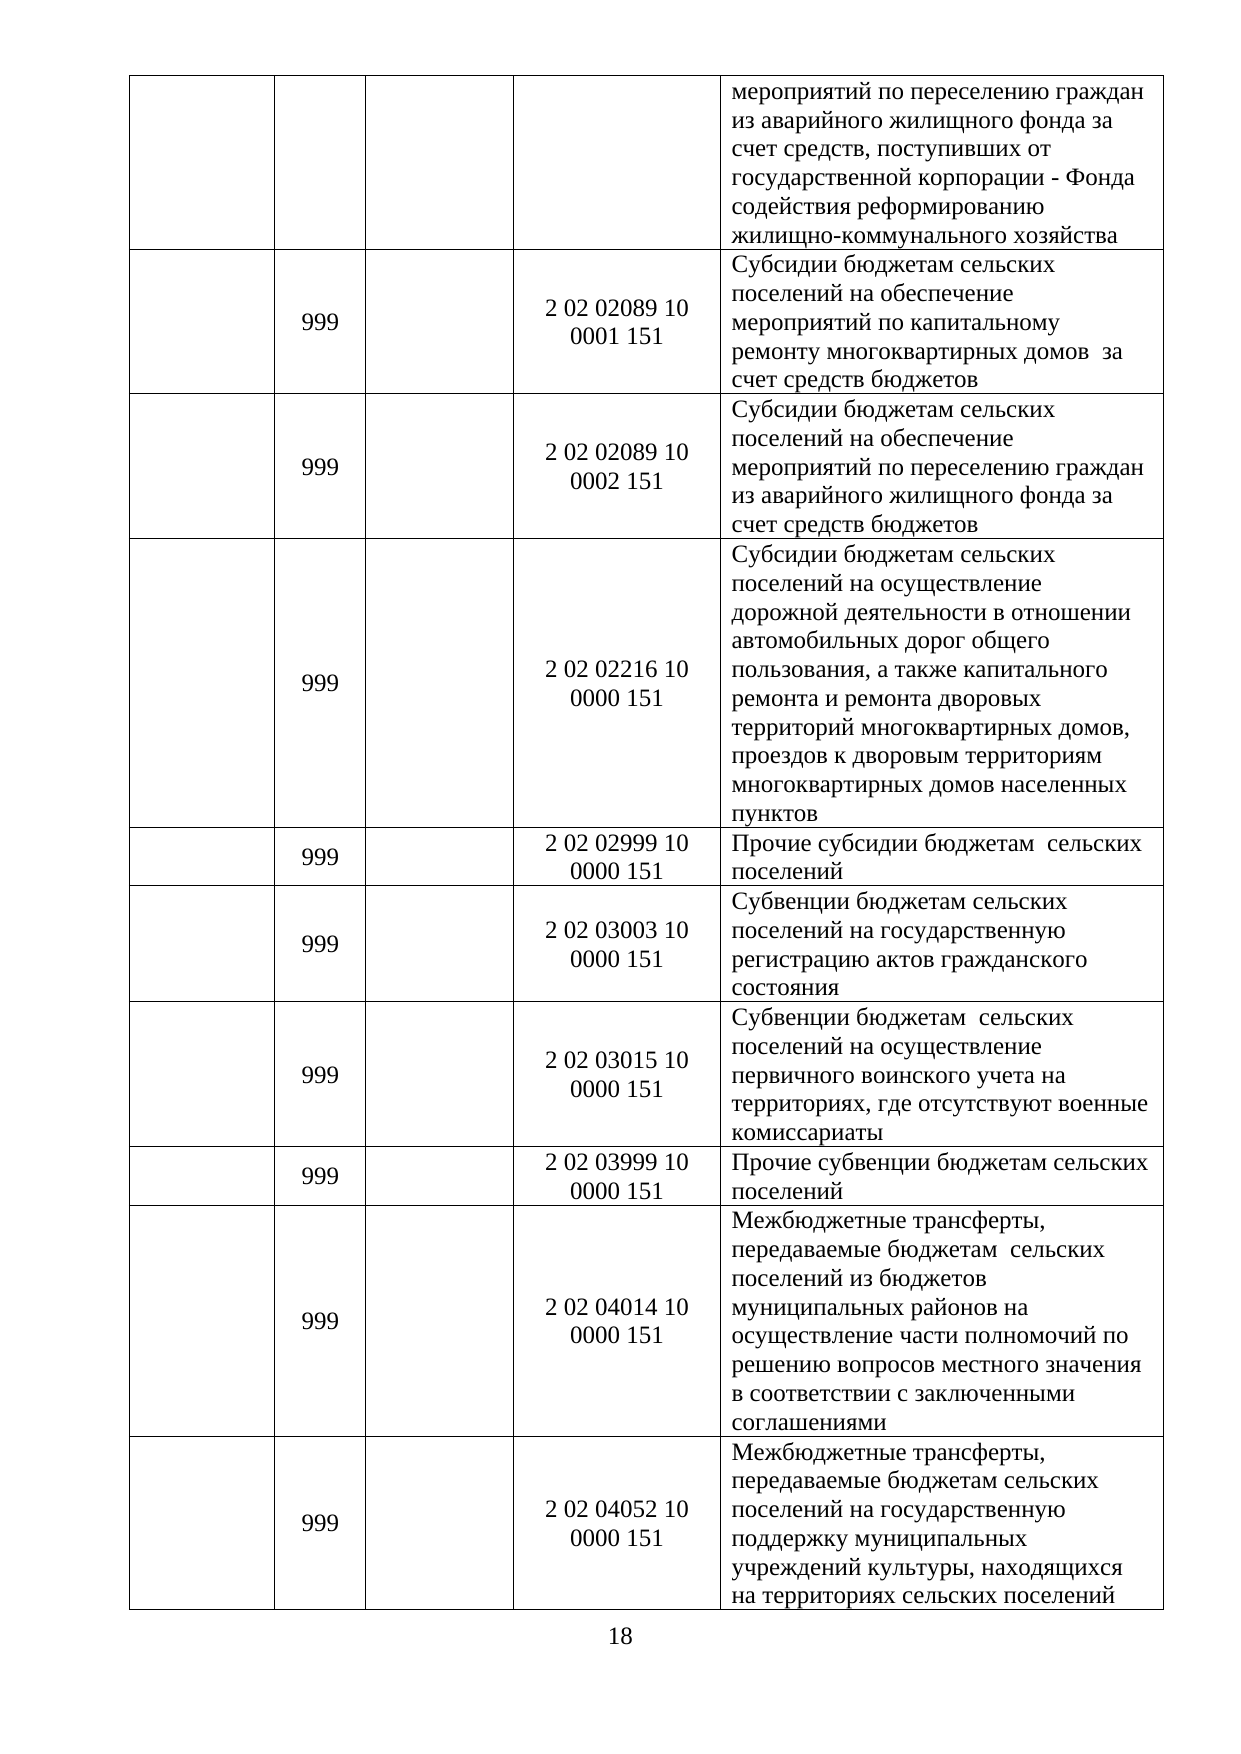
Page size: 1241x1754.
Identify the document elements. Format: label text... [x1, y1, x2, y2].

table_cell [366, 1147, 513, 1204]
table_cell Субсидии бюджетам сельских поселений на осуществление дорожной деятельности в отношении автомобильных дорог общего пользования, а также капитального ремонта и ремонта дворовых территорий многоквартирных домов, проездов к дворовым территориям многоквартирных домов населенных пунктов [721, 539, 1163, 827]
table_cell Субвенции бюджетам сельских поселений на осуществление первичного воинского учета на территориях, где отсутствуют военные комиссариаты [721, 1002, 1163, 1146]
table_cell [130, 250, 274, 393]
table_cell мероприятий по переселению граждан из аварийного жилищного фонда за счет средств, поступивших от государственной корпорации - Фонда содействия реформированию жилищно-коммунального хозяйства [721, 76, 1163, 248]
table_cell [130, 1206, 274, 1436]
table_cell 2 02 04014 10 0000 151 [514, 1206, 720, 1436]
table_cell Прочие субсидии бюджетам сельских поселений [721, 828, 1163, 885]
table_cell 2 02 02089 10 0001 151 [514, 250, 720, 393]
table_cell Межбюджетные трансферты, передаваемые бюджетам сельских поселений на государственную поддержку муниципальных учреждений культуры, находящихся на территориях сельских поселений [721, 1437, 1163, 1609]
table_cell [130, 828, 274, 885]
table_cell [130, 1147, 274, 1204]
table_cell 999 [275, 1002, 365, 1146]
table_cell [130, 76, 274, 248]
table_cell 999 [275, 828, 365, 885]
table_cell Межбюджетные трансферты, передаваемые бюджетам сельских поселений из бюджетов муниципальных районов на осуществление части полномочий по решению вопросов местного значения в соответствии с заключенными соглашениями [721, 1206, 1163, 1436]
table_cell [366, 828, 513, 885]
table_cell 999 [275, 1147, 365, 1204]
table_cell 2 02 03999 10 0000 151 [514, 1147, 720, 1204]
table_cell 999 [275, 539, 365, 827]
table_cell [130, 1437, 274, 1609]
table_cell [130, 539, 274, 827]
table_cell [366, 394, 513, 538]
table_cell 999 [275, 250, 365, 393]
table_cell 2 02 03003 10 0000 151 [514, 886, 720, 1001]
table_cell [130, 1002, 274, 1146]
table_cell 2 02 02216 10 0000 151 [514, 539, 720, 827]
table_cell [366, 1206, 513, 1436]
table_cell 999 [275, 886, 365, 1001]
table_cell Субсидии бюджетам сельских поселений на обеспечение мероприятий по переселению граждан из аварийного жилищного фонда за счет средств бюджетов [721, 394, 1163, 538]
table_cell [366, 250, 513, 393]
table_cell Субвенции бюджетам сельских поселений на государственную регистрацию актов гражданского состояния [721, 886, 1163, 1001]
table_cell Субсидии бюджетам сельских поселений на обеспечение мероприятий по капитальному ремонту многоквартирных домов за счет средств бюджетов [721, 250, 1163, 393]
table_cell 999 [275, 1437, 365, 1609]
table_cell 2 02 02999 10 0000 151 [514, 828, 720, 885]
table_cell 999 [275, 1206, 365, 1436]
table_cell [275, 76, 365, 248]
table_cell [366, 1002, 513, 1146]
table_cell [366, 886, 513, 1001]
table_cell [366, 1437, 513, 1609]
table_cell [130, 886, 274, 1001]
table_cell [514, 76, 720, 248]
table_cell [366, 539, 513, 827]
table_cell 2 02 04052 10 0000 151 [514, 1437, 720, 1609]
table_cell 2 02 03015 10 0000 151 [514, 1002, 720, 1146]
table_cell Прочие субвенции бюджетам сельских поселений [721, 1147, 1163, 1204]
table_cell 999 [275, 394, 365, 538]
table_cell [366, 76, 513, 248]
table_cell 2 02 02089 10 0002 151 [514, 394, 720, 538]
table_cell [130, 394, 274, 538]
